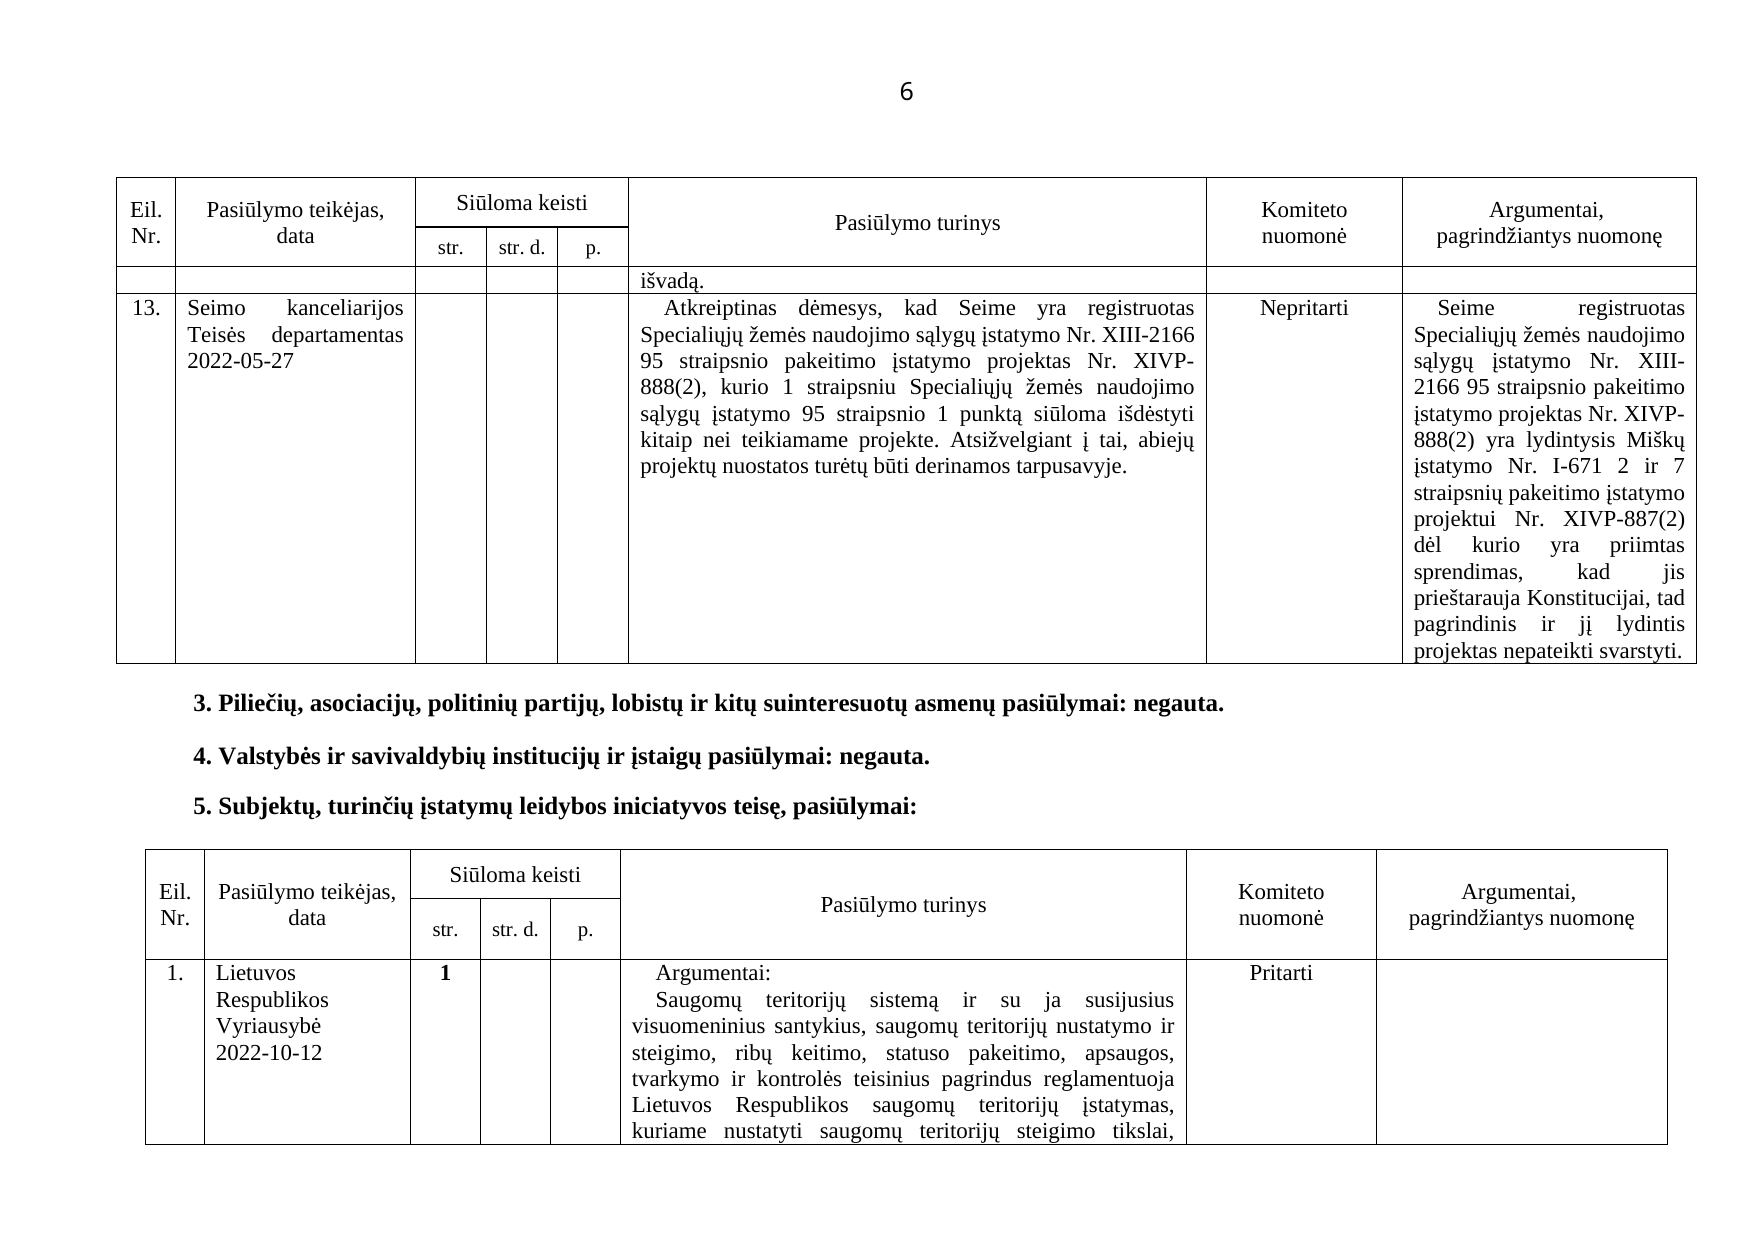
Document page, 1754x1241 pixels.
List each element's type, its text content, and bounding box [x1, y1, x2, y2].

table_cell [487, 294, 557, 663]
table_cell str. [416, 228, 486, 266]
table_header Pasiūlymo turinys [629, 178, 1206, 266]
table_cell [551, 960, 620, 1144]
table_cell [117, 267, 175, 293]
table_cell str. d. [481, 899, 550, 958]
table_cell str. [411, 899, 480, 958]
subtitle 5. Subjektų, turinčių įstatymų leidybos iniciatyvos teisę, pasiūlymai: [118, 791, 1695, 820]
table_header Argumentai, pagrindžiantys nuomonę [1403, 178, 1696, 266]
table_header Eil. Nr. [146, 850, 204, 958]
table_cell str. d. [487, 228, 557, 266]
table_cell Seimo kanceliarijos Teisės departamentas 2022-05-27 [176, 294, 415, 663]
table_cell [487, 267, 557, 293]
table_cell [558, 267, 628, 293]
subtitle 4. Valstybės ir savivaldybių institucijų ir įstaigų pasiūlymai: negauta. [118, 741, 1695, 770]
table_cell [176, 267, 415, 293]
table_header Pasiūlymo teikėjas, data [205, 850, 410, 958]
table_cell p. [558, 228, 628, 266]
table_cell [416, 267, 486, 293]
table_cell [1403, 267, 1696, 293]
table_header Siūloma keisti [416, 178, 628, 226]
table_header Siūloma keisti [411, 850, 620, 898]
table_header Komiteto nuomonė [1187, 850, 1376, 958]
table_header Argumentai, pagrindžiantys nuomonę [1377, 850, 1667, 958]
table_cell 1 [411, 960, 480, 1144]
table_cell Pritarti [1187, 960, 1376, 1144]
table_cell Argumentai: Saugomų teritorijų sistemą ir su ja susijusius visuomeninius santykius, saugomų teritorijų nustatymo ir steigimo, ribų keitimo, statuso pakeitimo, apsaugos, tvarkymo ir kontrolės teisinius pagrindus reglamentuoja Lietuvos Respublikos saugomų teritorijų įstatymas, kuriame nustatyti saugomų teritorijų steigimo tikslai, [621, 960, 1186, 1144]
table_cell išvadą. [629, 267, 1206, 293]
table_cell 13. [117, 294, 175, 663]
table_header Komiteto nuomonė [1207, 178, 1402, 266]
table_header Eil. Nr. [117, 178, 175, 266]
table_header Pasiūlymo teikėjas, data [176, 178, 415, 266]
subtitle 3. Piliečių, asociacijų, politinių partijų, lobistų ir kitų suinteresuotų asmenų pasiūlymai: negauta. [118, 688, 1695, 717]
table_cell Nepritarti [1207, 294, 1402, 663]
table_cell [1377, 960, 1667, 1144]
table_cell 1. [146, 960, 204, 1144]
table_cell [481, 960, 550, 1144]
table_cell Lietuvos Respublikos Vyriausybė 2022-10-12 [205, 960, 410, 1144]
table_header Pasiūlymo turinys [621, 850, 1186, 958]
table_cell Atkreiptinas dėmesys, kad Seime yra registruotas Specialiųjų žemės naudojimo sąlygų įstatymo Nr. XIII-2166 95 straipsnio pakeitimo įstatymo projektas Nr. XIVP-888(2), kurio 1 straipsniu Specialiųjų žemės naudojimo sąlygų įstatymo 95 straipsnio 1 punktą siūloma išdėstyti kitaip nei teikiamame projekte. Atsižvelgiant į tai, abiejų projektų nuostatos turėtų būti derinamos tarpusavyje. [629, 294, 1206, 663]
table_cell [558, 294, 628, 663]
table_cell [416, 294, 486, 663]
table_cell [1207, 267, 1402, 293]
table_cell Seime registruotas Specialiųjų žemės naudojimo sąlygų įstatymo Nr. XIII-2166 95 straipsnio pakeitimo įstatymo projektas Nr. XIVP-888(2) yra lydintysis Miškų įstatymo Nr. I-671 2 ir 7 straipsnių pakeitimo įstatymo projektui Nr. XIVP-887(2) dėl kurio yra priimtas sprendimas, kad jis prieštarauja Konstitucijai, tad pagrindinis ir jį lydintis projektas nepateikti svarstyti. [1403, 294, 1696, 663]
table_cell p. [551, 899, 620, 958]
